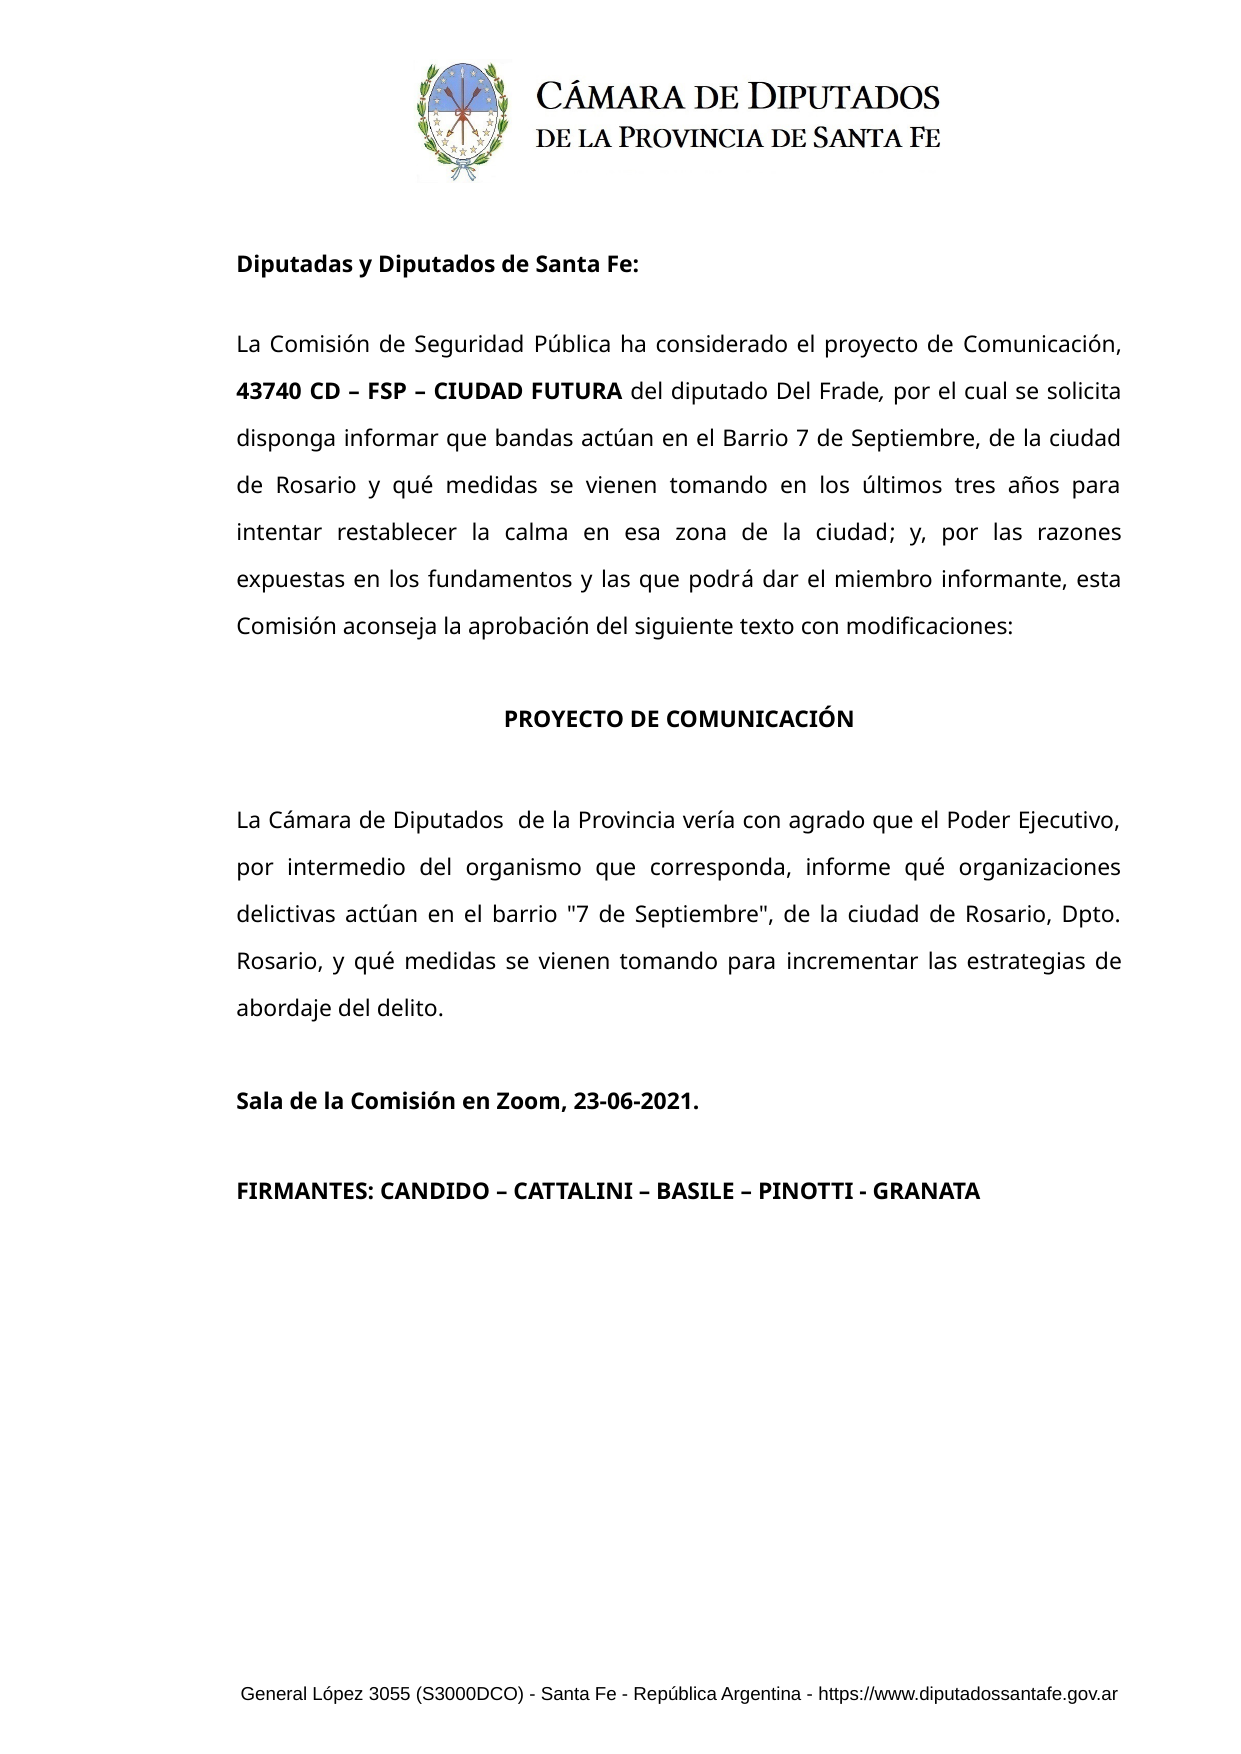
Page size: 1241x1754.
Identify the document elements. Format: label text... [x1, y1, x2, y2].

text FIRMANTES: CANDIDO – CATTALINI – BASILE – PINOTTI - GRANATA [236, 1175, 1122, 1206]
list La Cámara de Diputados de la Provincia vería con agrado que el Poder Ejecutivo, por intermedio del organismo que corresponda, informe qué organizaciones delictivas actúan en el barrio "7 de Septiembre", de la ciudad de Rosario, Dpto. Rosario, y qué medidas se vienen tomando para incrementar las estrategias de abordaje del delito. [236, 804, 1122, 1023]
list Sala de la Comisión en Zoom, 23-06-2021. [236, 1085, 1122, 1116]
text PROYECTO DE COMUNICACIÓN [236, 703, 1122, 735]
text La Comisión de Seguridad Pública ha considerado el proyecto de Comunicación, 43740 CD – FSP – CIUDAD FUTURA del diputado Del Frade, por el cual se solicita disponga informar que bandas actúan en el Barrio 7 de Septiembre, de la ciudad de Rosario y qué medidas se vienen tomando en los últimos tres años para intentar restablecer la calma en esa zona de la ciudad; y, por las razones expuestas en los fundamentos y las que podrá dar el miembro informante, esta Comisión aconseja la aprobación del siguiente texto con modificaciones: [236, 328, 1122, 641]
text Diputadas y Diputados de Santa Fe: [236, 248, 1122, 279]
picture [413, 59, 945, 183]
